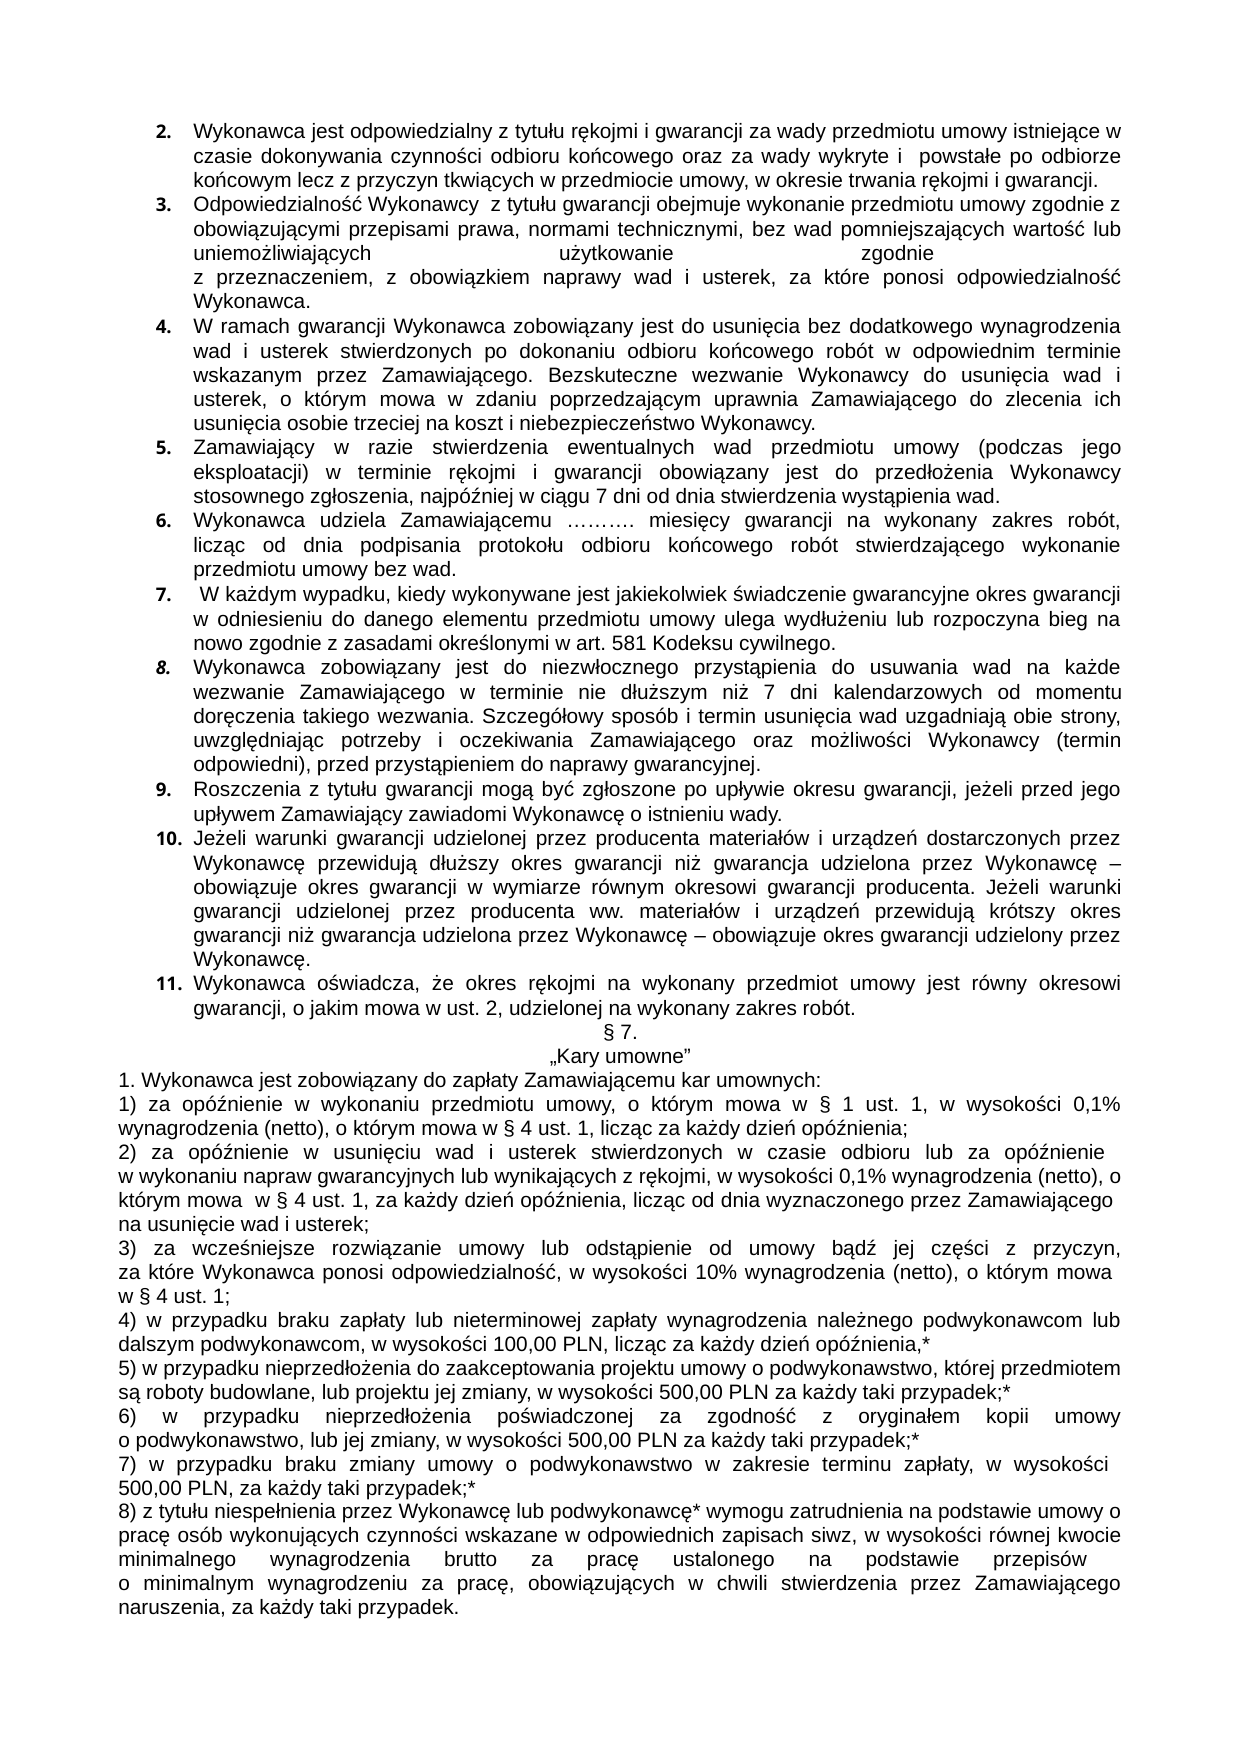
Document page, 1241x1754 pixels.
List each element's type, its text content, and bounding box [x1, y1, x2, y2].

list Wykonawca jest odpowiedzialny z tytułu rękojmi i gwarancji za wady przedmiotu umowy istniejące w czasie dokonywania czynności odbioru końcowego oraz za wady wykryte i powstałe po odbiorze końcowym lecz z przyczyn tkwiących w przedmiocie umowy, w okresie trwania rękojmi i gwarancji. [156, 118, 1122, 192]
text 4) w przypadku braku zapłaty lub nieterminowej zapłaty wynagrodzenia należnego podwykonawcom lub dalszym podwykonawcom, w wysokości 100,00 PLN, licząc za każdy dzień opóźnienia,* [118, 1308, 1122, 1356]
list Wykonawca oświadcza, że okres rękojmi na wykonany przedmiot umowy jest równy okresowi gwarancji, o jakim mowa w ust. 2, udzielonej na wykonany zakres robót. [156, 971, 1122, 1020]
text 1. Wykonawca jest zobowiązany do zapłaty Zamawiającemu kar umownych: [118, 1068, 1122, 1092]
text 6) w przypadku nieprzedłożenia poświadczonej za zgodność z oryginałem kopii umowy o podwykonawstwo, lub jej zmiany, w wysokości 500,00 PLN za każdy taki przypadek;* [118, 1403, 1122, 1451]
text 8) z tytułu niespełnienia przez Wykonawcę lub podwykonawcę* wymogu zatrudnienia na podstawie umowy o pracę osób wykonujących czynności wskazane w odpowiednich zapisach siwz, w wysokości równej kwocie minimalnego wynagrodzenia brutto za pracę ustalonego na podstawie przepisów o minimalnym wynagrodzeniu za pracę, obowiązujących w chwili stwierdzenia przez Zamawiającego naruszenia, za każdy taki przypadek. [118, 1499, 1122, 1619]
list Jeżeli warunki gwarancji udzielonej przez producenta materiałów i urządzeń dostarczonych przez Wykonawcę przewidują dłuższy okres gwarancji niż gwarancja udzielona przez Wykonawcę – obowiązuje okres gwarancji w wymiarze równym okresowi gwarancji producenta. Jeżeli warunki gwarancji udzielonej przez producenta ww. materiałów i urządzeń przewidują krótszy okres gwarancji niż gwarancja udzielona przez Wykonawcę – obowiązuje okres gwarancji udzielony przez Wykonawcę. [156, 825, 1122, 971]
list Wykonawca zobowiązany jest do niezwłocznego przystąpienia do usuwania wad na każde wezwanie Zamawiającego w terminie nie dłuższym niż 7 dni kalendarzowych od momentu doręczenia takiego wezwania. Szczegółowy sposób i termin usunięcia wad uzgadniają obie strony, uwzględniając potrzeby i oczekiwania Zamawiającego oraz możliwości Wykonawcy (termin odpowiedni), przed przystąpieniem do naprawy gwarancyjnej. [156, 654, 1122, 776]
text 2) za opóźnienie w usunięciu wad i usterek stwierdzonych w czasie odbioru lub za opóźnienie w wykonaniu napraw gwarancyjnych lub wynikających z rękojmi, w wysokości 0,1% wynagrodzenia (netto), o którym mowa w § 4 ust. 1, za każdy dzień opóźnienia, licząc od dnia wyznaczonego przez Zamawiającego na usunięcie wad i usterek; [118, 1140, 1122, 1236]
list Wykonawca udziela Zamawiającemu ………. miesięcy gwarancji na wykonany zakres robót, licząc od dnia podpisania protokołu odbioru końcowego robót stwierdzającego wykonanie przedmiotu umowy bez wad. [156, 508, 1122, 581]
text 3) za wcześniejsze rozwiązanie umowy lub odstąpienie od umowy bądź jej części z przyczyn, za które Wykonawca ponosi odpowiedzialność, w wysokości 10% wynagrodzenia (netto), o którym mowa w § 4 ust. 1; [118, 1236, 1122, 1308]
list Odpowiedzialność Wykonawcy z tytułu gwarancji obejmuje wykonanie przedmiotu umowy zgodnie z obowiązującymi przepisami prawa, normami technicznymi, bez wad pomniejszających wartość lub uniemożliwiających użytkowanie zgodnie z przeznaczeniem, z obowiązkiem naprawy wad i usterek, za które ponosi odpowiedzialność Wykonawca. [156, 192, 1122, 313]
text 7) w przypadku braku zmiany umowy o podwykonawstwo w zakresie terminu zapłaty, w wysokości 500,00 PLN, za każdy taki przypadek;* [118, 1451, 1122, 1499]
list Zamawiający w razie stwierdzenia ewentualnych wad przedmiotu umowy (podczas jego eksploatacji) w terminie rękojmi i gwarancji obowiązany jest do przedłożenia Wykonawcy stosownego zgłoszenia, najpóźniej w ciągu 7 dni od dnia stwierdzenia wystąpienia wad. [156, 434, 1122, 508]
text 1) za opóźnienie w wykonaniu przedmiotu umowy, o którym mowa w § 1 ust. 1, w wysokości 0,1% wynagrodzenia (netto), o którym mowa w § 4 ust. 1, licząc za każdy dzień opóźnienia; [118, 1092, 1122, 1140]
text § 7. [118, 1020, 1122, 1044]
list W każdym wypadku, kiedy wykonywane jest jakiekolwiek świadczenie gwarancyjne okres gwarancji w odniesieniu do danego elementu przedmiotu umowy ulega wydłużeniu lub rozpoczyna bieg na nowo zgodnie z zasadami określonymi w art. 581 Kodeksu cywilnego. [156, 581, 1122, 654]
list W ramach gwarancji Wykonawca zobowiązany jest do usunięcia bez dodatkowego wynagrodzenia wad i usterek stwierdzonych po dokonaniu odbioru końcowego robót w odpowiednim terminie wskazanym przez Zamawiającego. Bezskuteczne wezwanie Wykonawcy do usunięcia wad i usterek, o którym mowa w zdaniu poprzedzającym uprawnia Zamawiającego do zlecenia ich usunięcia osobie trzeciej na koszt i niebezpieczeństwo Wykonawcy. [156, 313, 1122, 434]
text „Kary umowne” [118, 1044, 1122, 1068]
list Roszczenia z tytułu gwarancji mogą być zgłoszone po upływie okresu gwarancji, jeżeli przed jego upływem Zamawiający zawiadomi Wykonawcę o istnieniu wady. [156, 776, 1122, 825]
text 5) w przypadku nieprzedłożenia do zaakceptowania projektu umowy o podwykonawstwo, której przedmiotem są roboty budowlane, lub projektu jej zmiany, w wysokości 500,00 PLN za każdy taki przypadek;* [118, 1356, 1122, 1403]
